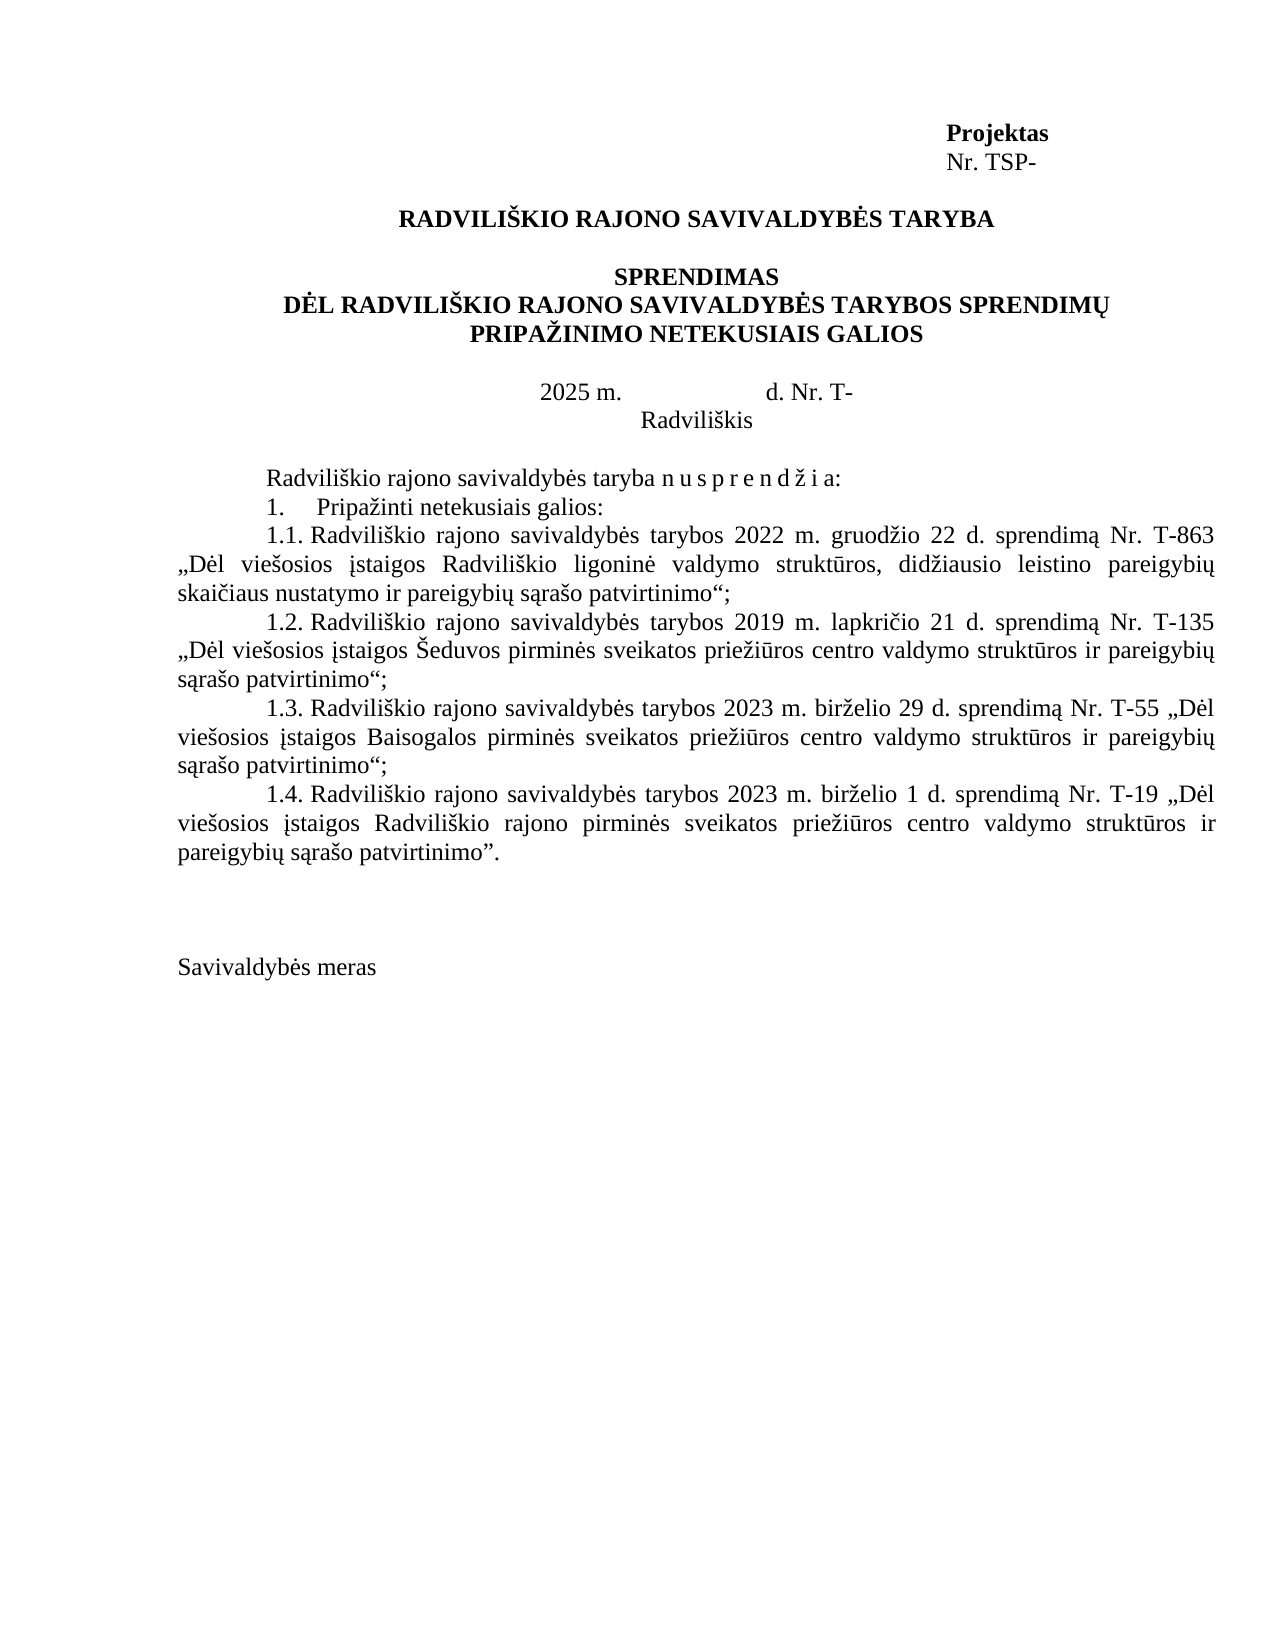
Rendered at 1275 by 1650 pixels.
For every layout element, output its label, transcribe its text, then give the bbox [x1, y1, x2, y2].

text Projektas [177, 118, 1216, 147]
text 1.4. Radviliškio rajono savivaldybės tarybos 2023 m. birželio 1 d. sprendimą Nr. T-19 „Dėl viešosios įstaigos Radviliškio rajono pirminės sveikatos priežiūros centro valdymo struktūros ir pareigybių sąrašo patvirtinimo”. [177, 779, 1216, 866]
text 2025 m. d. Nr. T- [177, 377, 1216, 406]
text Radviliškis [177, 406, 1216, 434]
text 1.1. Radviliškio rajono savivaldybės tarybos 2022 m. gruodžio 22 d. sprendimą Nr. T-863 „Dėl viešosios įstaigos Radviliškio ligoninė valdymo struktūros, didžiausio leistino pareigybių skaičiaus nustatymo ir pareigybių sąrašo patvirtinimo“; [177, 521, 1216, 607]
text 1.3. Radviliškio rajono savivaldybės tarybos 2023 m. birželio 29 d. sprendimą Nr. T-55 „Dėl viešosios įstaigos Baisogalos pirminės sveikatos priežiūros centro valdymo struktūros ir pareigybių sąrašo patvirtinimo“; [177, 693, 1216, 779]
text Savivaldybės meras [177, 952, 1216, 981]
text PRIPAŽINIMO NETEKUSIAIS GALIOS [177, 319, 1216, 348]
text Nr. TSP- [177, 147, 1216, 176]
text 1.2. Radviliškio rajono savivaldybės tarybos 2019 m. lapkričio 21 d. sprendimą Nr. T-135 „Dėl viešosios įstaigos Šeduvos pirminės sveikatos priežiūros centro valdymo struktūros ir pareigybių sąrašo patvirtinimo“; [177, 607, 1216, 693]
text DĖL RADVILIŠKIO RAJONO SAVIVALDYBĖS TARYBOS SPRENDIMŲ [177, 291, 1216, 319]
text Radviliškio rajono savivaldybės taryba nusprendžia: [177, 463, 1216, 492]
text 1. Pripažinti netekusiais galios: [177, 492, 1216, 521]
text SPRENDIMAS [177, 262, 1216, 291]
text RADVILIŠKIO RAJONO SAVIVALDYBĖS TARYBA [177, 204, 1216, 233]
